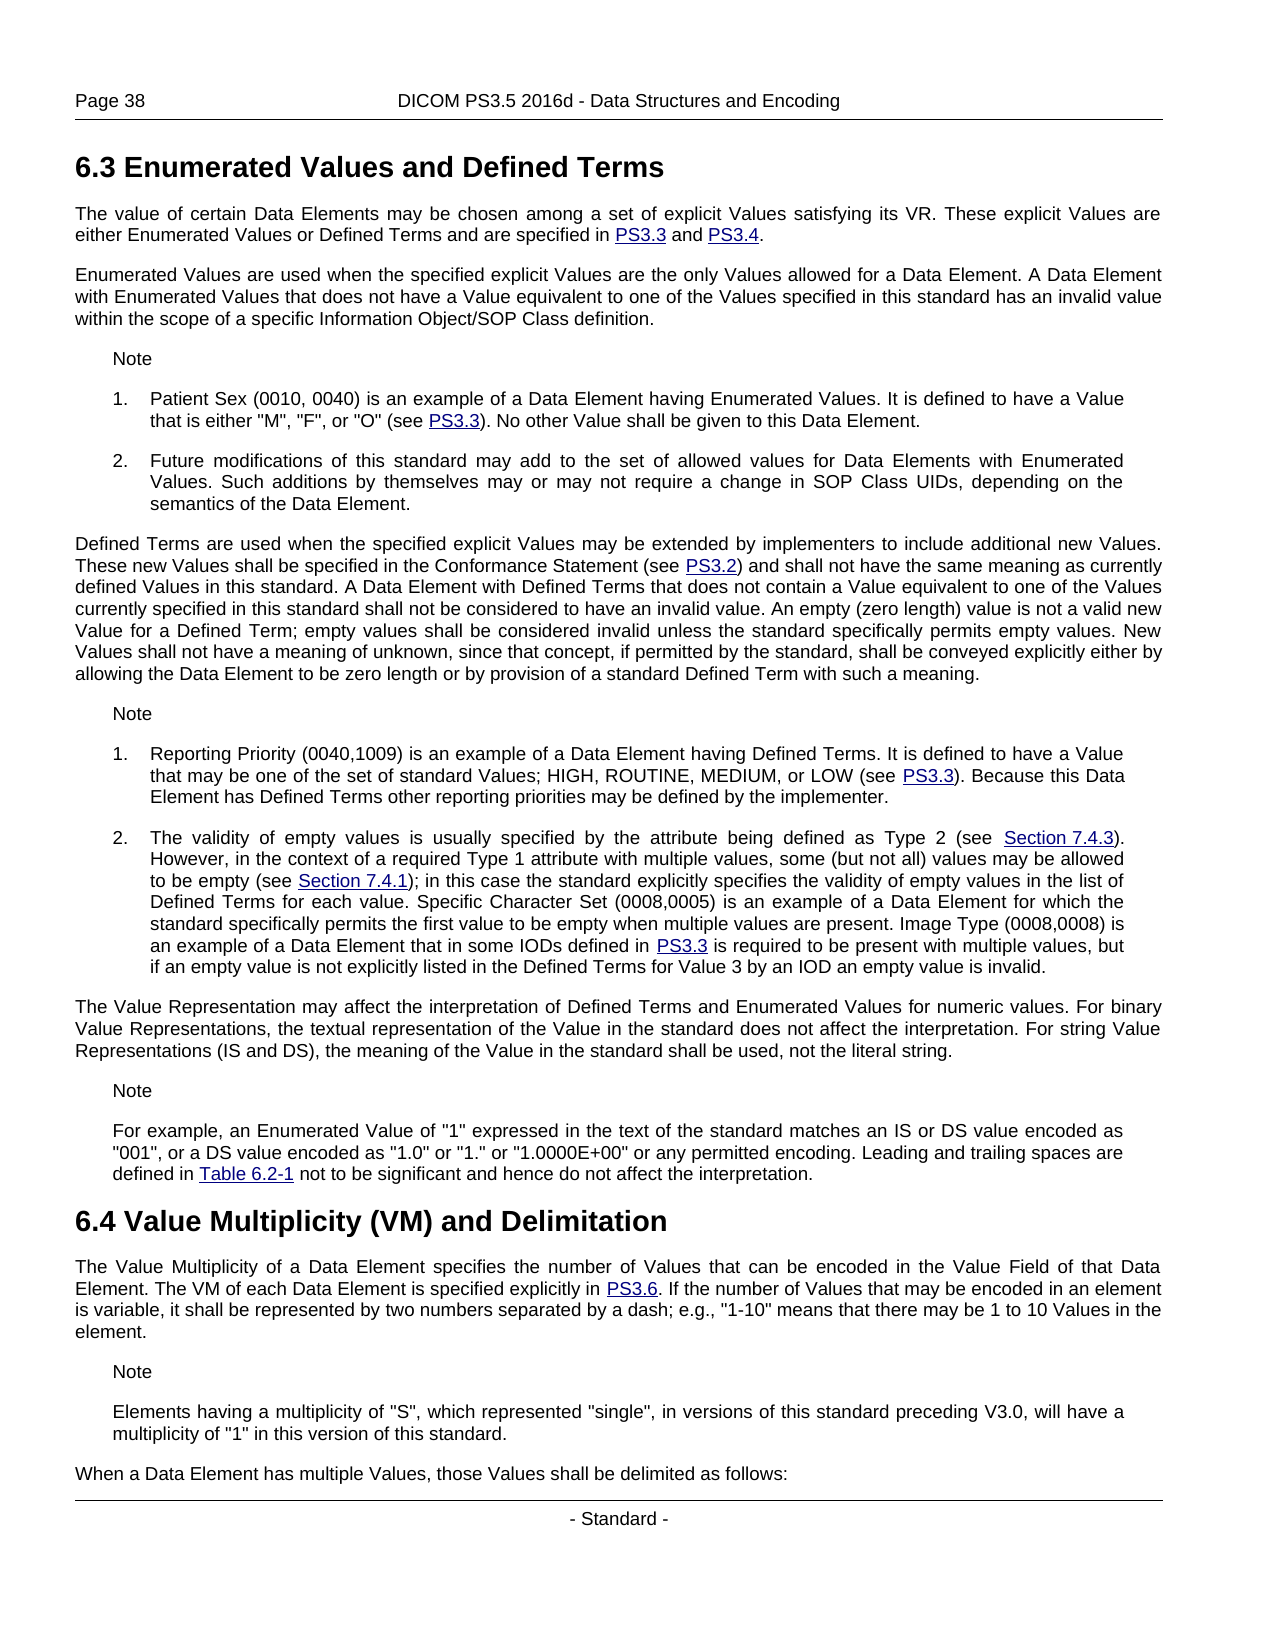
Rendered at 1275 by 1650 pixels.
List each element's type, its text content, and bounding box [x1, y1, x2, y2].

text Enumerated Values are used when the specified explicit Values are the only Values allowed for a Data Element. A Data Element with Enumerated Values that does not have a Value equivalent to one of the Values specified in this standard has an invalid value within the scope of a specific Information Object/SOP Class definition. [75, 264, 1162, 329]
text 6.3 Enumerated Values and Defined Terms [75, 150, 1162, 183]
text Note [112, 1361, 1125, 1382]
list The validity of empty values is usually specified by the attribute being defined as Type 2 (see Section 7.4.3). However, in the context of a required Type 1 attribute with multiple values, some (but not all) values may be allowed to be empty (see Section 7.4.1); in this case the standard explicitly specifies the validity of empty values in the list of Defined Terms for each value. Specific Character Set (0008,0005) is an example of a Data Element for which the standard specifically permits the first value to be empty when multiple values are present. Image Type (0008,0008) is an example of a Data Element that in some IODs defined in PS3.3 is required to be present with multiple values, but if an empty value is not explicitly listed in the Defined Terms for Value 3 by an IOD an empty value is invalid. [112, 827, 1125, 978]
text Defined Terms are used when the specified explicit Values may be extended by implementers to include additional new Values. These new Values shall be specified in the Conformance Statement (see PS3.2) and shall not have the same meaning as currently defined Values in this standard. A Data Element with Defined Terms that does not contain a Value equivalent to one of the Values currently specified in this standard shall not be considered to have an invalid value. An empty (zero length) value is not a valid new Value for a Defined Term; empty values shall be considered invalid unless the standard specifically permits empty values. New Values shall not have a meaning of unknown, since that concept, if permitted by the standard, shall be conveyed explicitly either by allowing the Data Element to be zero length or by provision of a standard Defined Term with such a meaning. [75, 533, 1162, 684]
list Future modifications of this standard may add to the set of allowed values for Data Elements with Enumerated Values. Such additions by themselves may or may not require a change in SOP Class UIDs, depending on the semantics of the Data Element. [112, 450, 1125, 514]
text Note [112, 348, 1125, 369]
list Patient Sex (0010, 0040) is an example of a Data Element having Enumerated Values. It is defined to have a Value that is either "M", "F", or "O" (see PS3.3). No other Value shall be given to this Data Element. [112, 388, 1125, 431]
text Elements having a multiplicity of "S", which represented "single", in versions of this standard preceding V3.0, will have a multiplicity of "1" in this version of this standard. [112, 1401, 1125, 1444]
text Note [112, 1080, 1125, 1101]
list Reporting Priority (0040,1009) is an example of a Data Element having Defined Terms. It is defined to have a Value that may be one of the set of standard Values; HIGH, ROUTINE, MEDIUM, or LOW (see PS3.3). Because this Data Element has Defined Terms other reporting priorities may be defined by the implementer. [112, 743, 1125, 808]
text The value of certain Data Elements may be chosen among a set of explicit Values satisfying its VR. These explicit Values are either Enumerated Values or Defined Terms and are specified in PS3.3 and PS3.4. [75, 202, 1162, 245]
text The Value Representation may affect the interpretation of Defined Terms and Enumerated Values for numeric values. For binary Value Representations, the textual representation of the Value in the standard does not affect the interpretation. For string Value Representations (IS and DS), the meaning of the Value in the standard shall be used, not the literal string. [75, 996, 1162, 1061]
text 6.4 Value Multiplicity (VM) and Delimitation [75, 1203, 1162, 1237]
text When a Data Element has multiple Values, those Values shall be delimited as follows: [75, 1463, 1162, 1484]
text For example, an Enumerated Value of "1" expressed in the text of the standard matches an IS or DS value encoded as "001", or a DS value encoded as "1.0" or "1." or "1.0000E+00" or any permitted encoding. Leading and trailing spaces are defined in Table 6.2-1 not to be significant and hence do not affect the interpretation. [112, 1120, 1125, 1185]
text Note [112, 703, 1125, 724]
text The Value Multiplicity of a Data Element specifies the number of Values that can be encoded in the Value Field of that Data Element. The VM of each Data Element is specified explicitly in PS3.6. If the number of Values that may be encoded in an element is variable, it shall be represented by two numbers separated by a dash; e.g., "1-10" means that there may be 1 to 10 Values in the element. [75, 1256, 1162, 1342]
